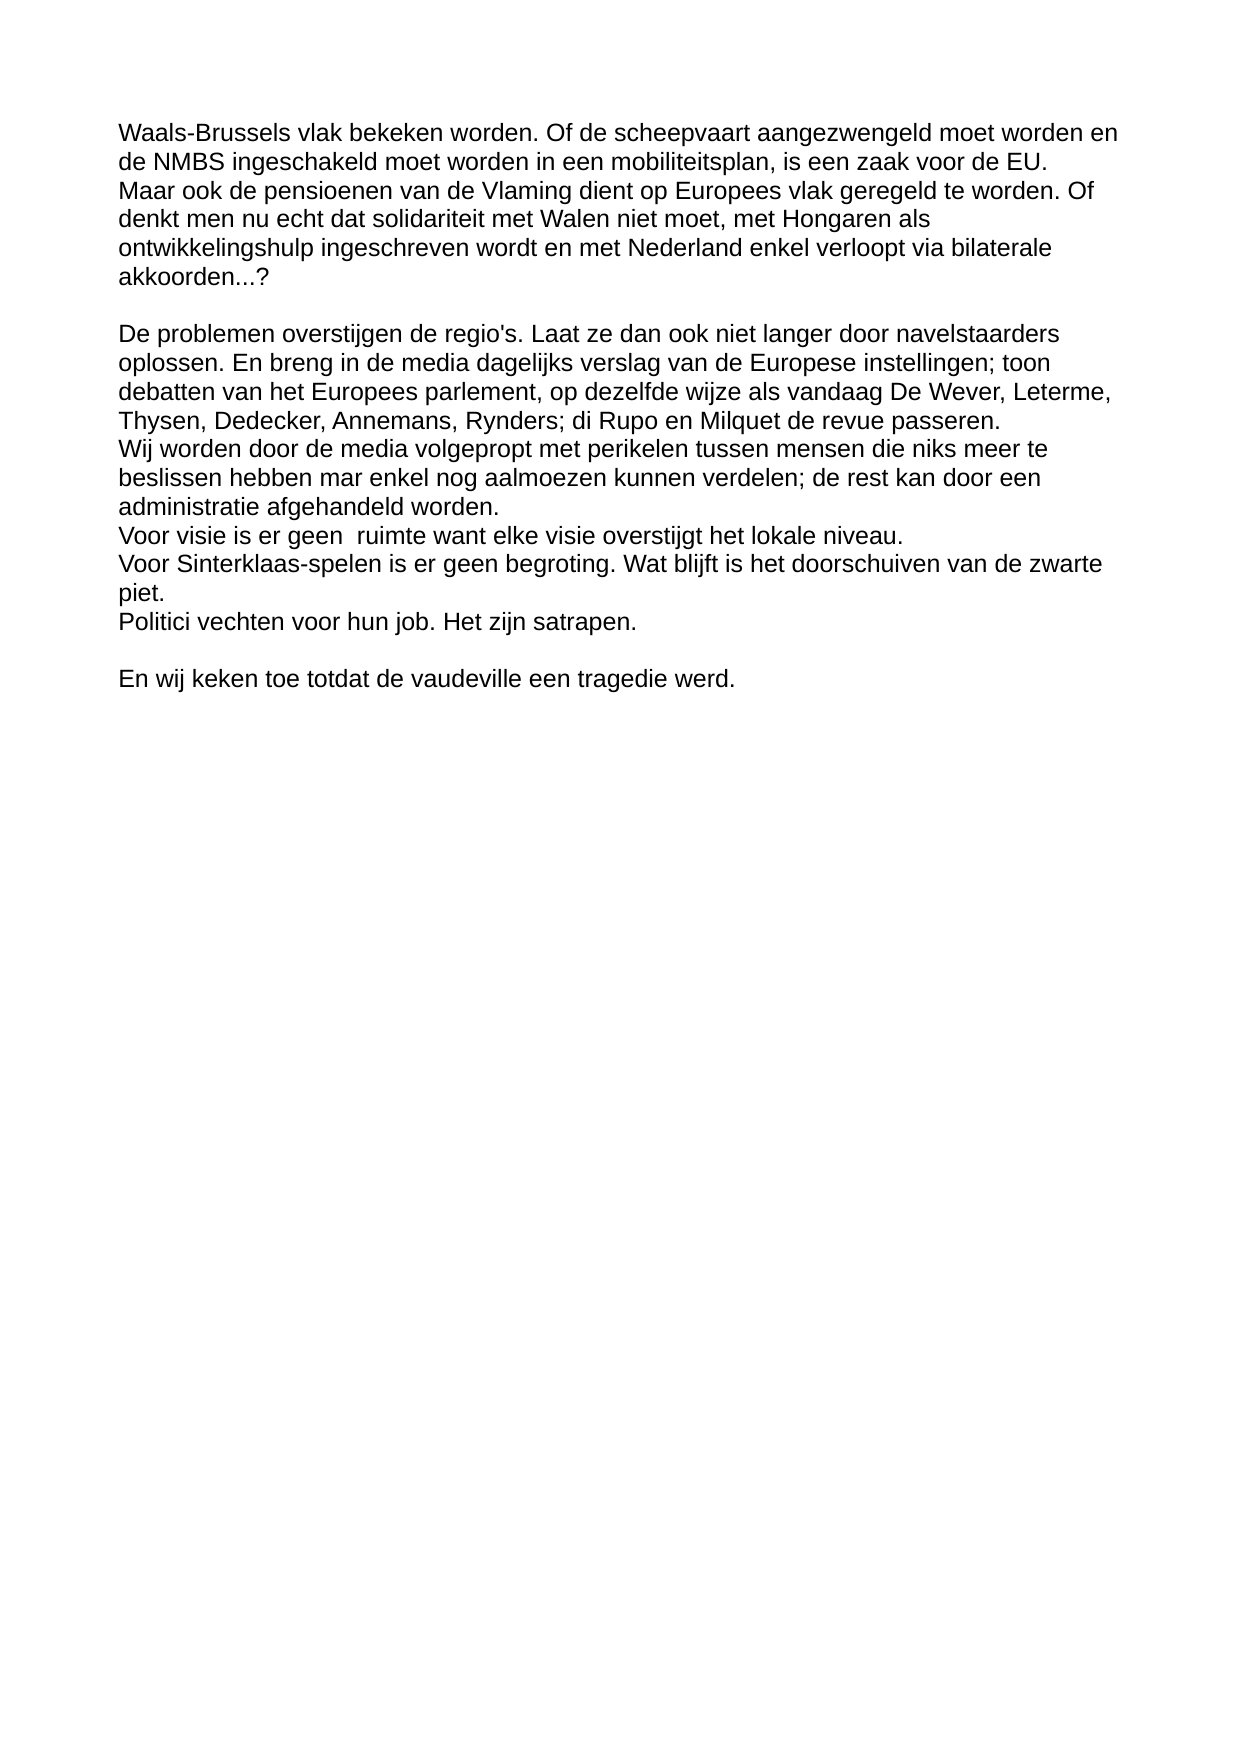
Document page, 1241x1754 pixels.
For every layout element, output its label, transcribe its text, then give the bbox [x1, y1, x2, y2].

text Voor visie is er geen ruimte want elke visie overstijgt het lokale niveau. [118, 521, 1122, 549]
text Wij worden door de media volgepropt met perikelen tussen mensen die niks meer te beslissen hebben mar enkel nog aalmoezen kunnen verdelen; de rest kan door een administratie afgehandeld worden. [118, 434, 1122, 521]
text Voor Sinterklaas-spelen is er geen begroting. Wat blijft is het doorschuiven van de zwarte piet. [118, 549, 1122, 607]
text De problemen overstijgen de regio's. Laat ze dan ook niet langer door navelstaarders oplossen. En breng in de media dagelijks verslag van de Europese instellingen; toon debatten van het Europees parlement, op dezelfde wijze als vandaag De Wever, Leterme, Thysen, Dedecker, Annemans, Rynders; di Rupo en Milquet de revue passeren. [118, 319, 1122, 434]
text Waals-Brussels vlak bekeken worden. Of de scheepvaart aangezwengeld moet worden en de NMBS ingeschakeld moet worden in een mobiliteitsplan, is een zaak voor de EU. [118, 118, 1122, 176]
text En wij keken toe totdat de vaudeville een tragedie werd. [118, 664, 1122, 693]
text Politici vechten voor hun job. Het zijn satrapen. [118, 607, 1122, 636]
text Maar ook de pensioenen van de Vlaming dient op Europees vlak geregeld te worden. Of denkt men nu echt dat solidariteit met Walen niet moet, met Hongaren als ontwikkelingshulp ingeschreven wordt en met Nederland enkel verloopt via bilaterale akkoorden...? [118, 176, 1122, 291]
